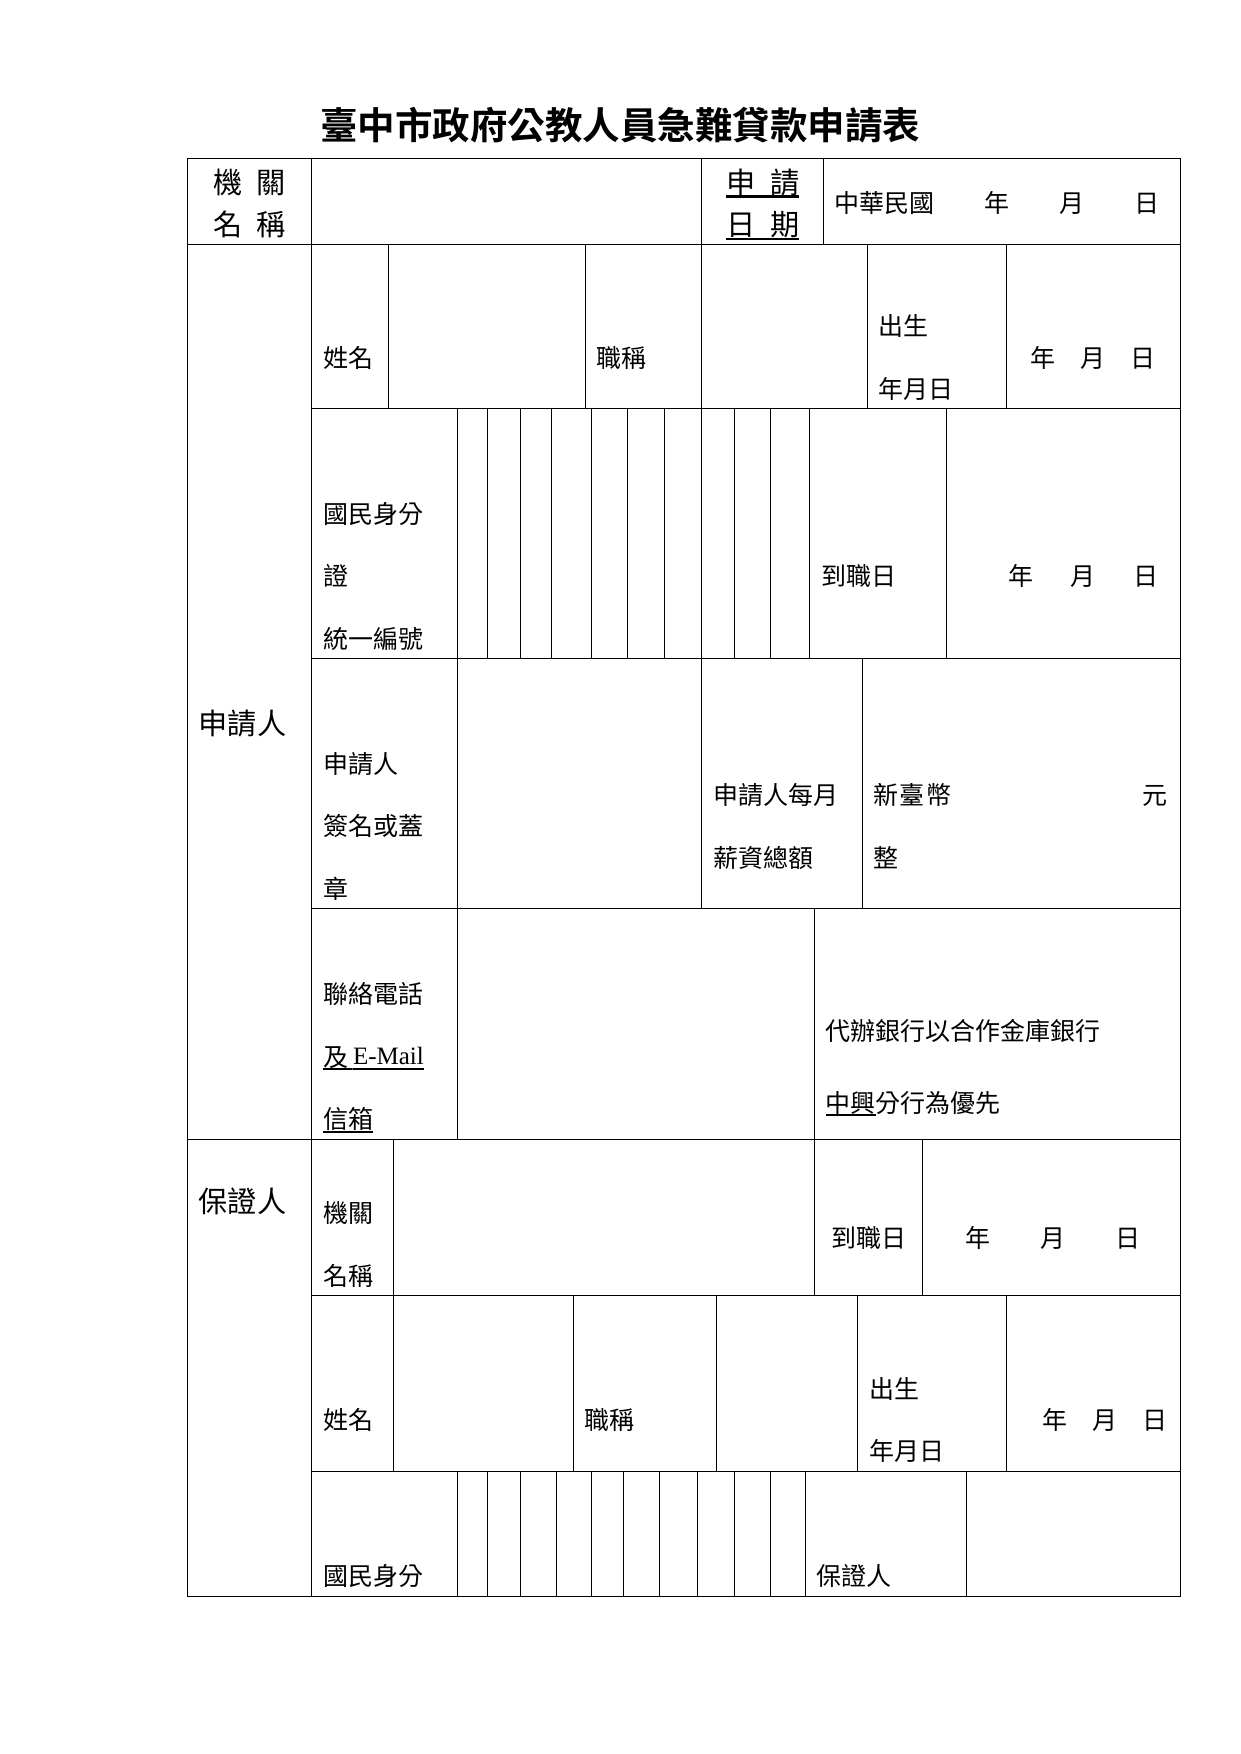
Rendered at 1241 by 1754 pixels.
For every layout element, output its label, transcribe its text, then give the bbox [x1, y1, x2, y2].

table_cell 保證人 [806, 1472, 966, 1596]
table_cell [702, 245, 867, 408]
table_cell [735, 1472, 770, 1596]
table_cell [521, 409, 551, 658]
table_cell 聯絡電話及E-Mail信箱 [312, 909, 457, 1139]
table_header 申 請 日 期 [702, 159, 823, 244]
table_cell 職稱 [586, 245, 701, 408]
table_cell [458, 409, 487, 658]
table_cell 國民身分 [312, 1472, 457, 1596]
table_cell [717, 1296, 857, 1471]
table_cell [389, 245, 585, 408]
table_cell [488, 1472, 520, 1596]
table_cell 申請人每月薪資總額 [702, 659, 862, 908]
table_cell 申請人 [188, 245, 311, 1139]
table_cell [592, 409, 627, 658]
table_cell 姓名 [312, 1296, 393, 1471]
table_cell [592, 1472, 623, 1596]
table_cell [521, 1472, 556, 1596]
table_cell [628, 409, 664, 658]
table_cell 姓名 [312, 245, 388, 408]
table_cell [967, 1472, 1180, 1596]
table_cell 出生 年月日 [868, 245, 1006, 408]
table_cell 年 月 日 [1007, 1296, 1180, 1471]
table_cell 到職日 [815, 1140, 922, 1295]
table_cell [698, 1472, 734, 1596]
table_cell [458, 909, 814, 1139]
table_cell 出生 年月日 [858, 1296, 1006, 1471]
table_cell 代辦銀行以合作金庫銀行 中興分行為優先 [815, 909, 1180, 1139]
table_cell [771, 409, 809, 658]
table_cell 到職日 [810, 409, 946, 658]
table_cell 職稱 [574, 1296, 716, 1471]
table_cell 申請人 簽名或蓋章 [312, 659, 457, 908]
table_cell 保證人 [188, 1140, 311, 1596]
table_cell 年 月 日 [923, 1140, 1180, 1295]
table_cell 國民身分證 統一編號 [312, 409, 457, 658]
table_cell 新臺幣 元整 [863, 659, 1180, 908]
table_cell [665, 409, 701, 658]
text 臺中市政府公教人員急難貸款申請表 [187, 96, 1053, 150]
table_cell [557, 1472, 591, 1596]
table_cell [735, 409, 770, 658]
table_cell [624, 1472, 659, 1596]
table_cell 年 月 日 [1007, 245, 1180, 408]
table_header [312, 159, 701, 244]
table_cell [552, 409, 591, 658]
table_cell [394, 1296, 573, 1471]
table_cell 年 月 日 [947, 409, 1180, 658]
table_cell [771, 1472, 805, 1596]
table_cell [702, 409, 734, 658]
table_cell [660, 1472, 697, 1596]
table_cell [394, 1140, 814, 1295]
table_header 機 關 名 稱 [188, 159, 311, 244]
table_cell [458, 659, 701, 908]
table_header 中華民國 年 月 日 [824, 159, 1180, 244]
table_cell [458, 1472, 487, 1596]
table_cell [488, 409, 520, 658]
table_cell 機關名稱 [312, 1140, 393, 1295]
